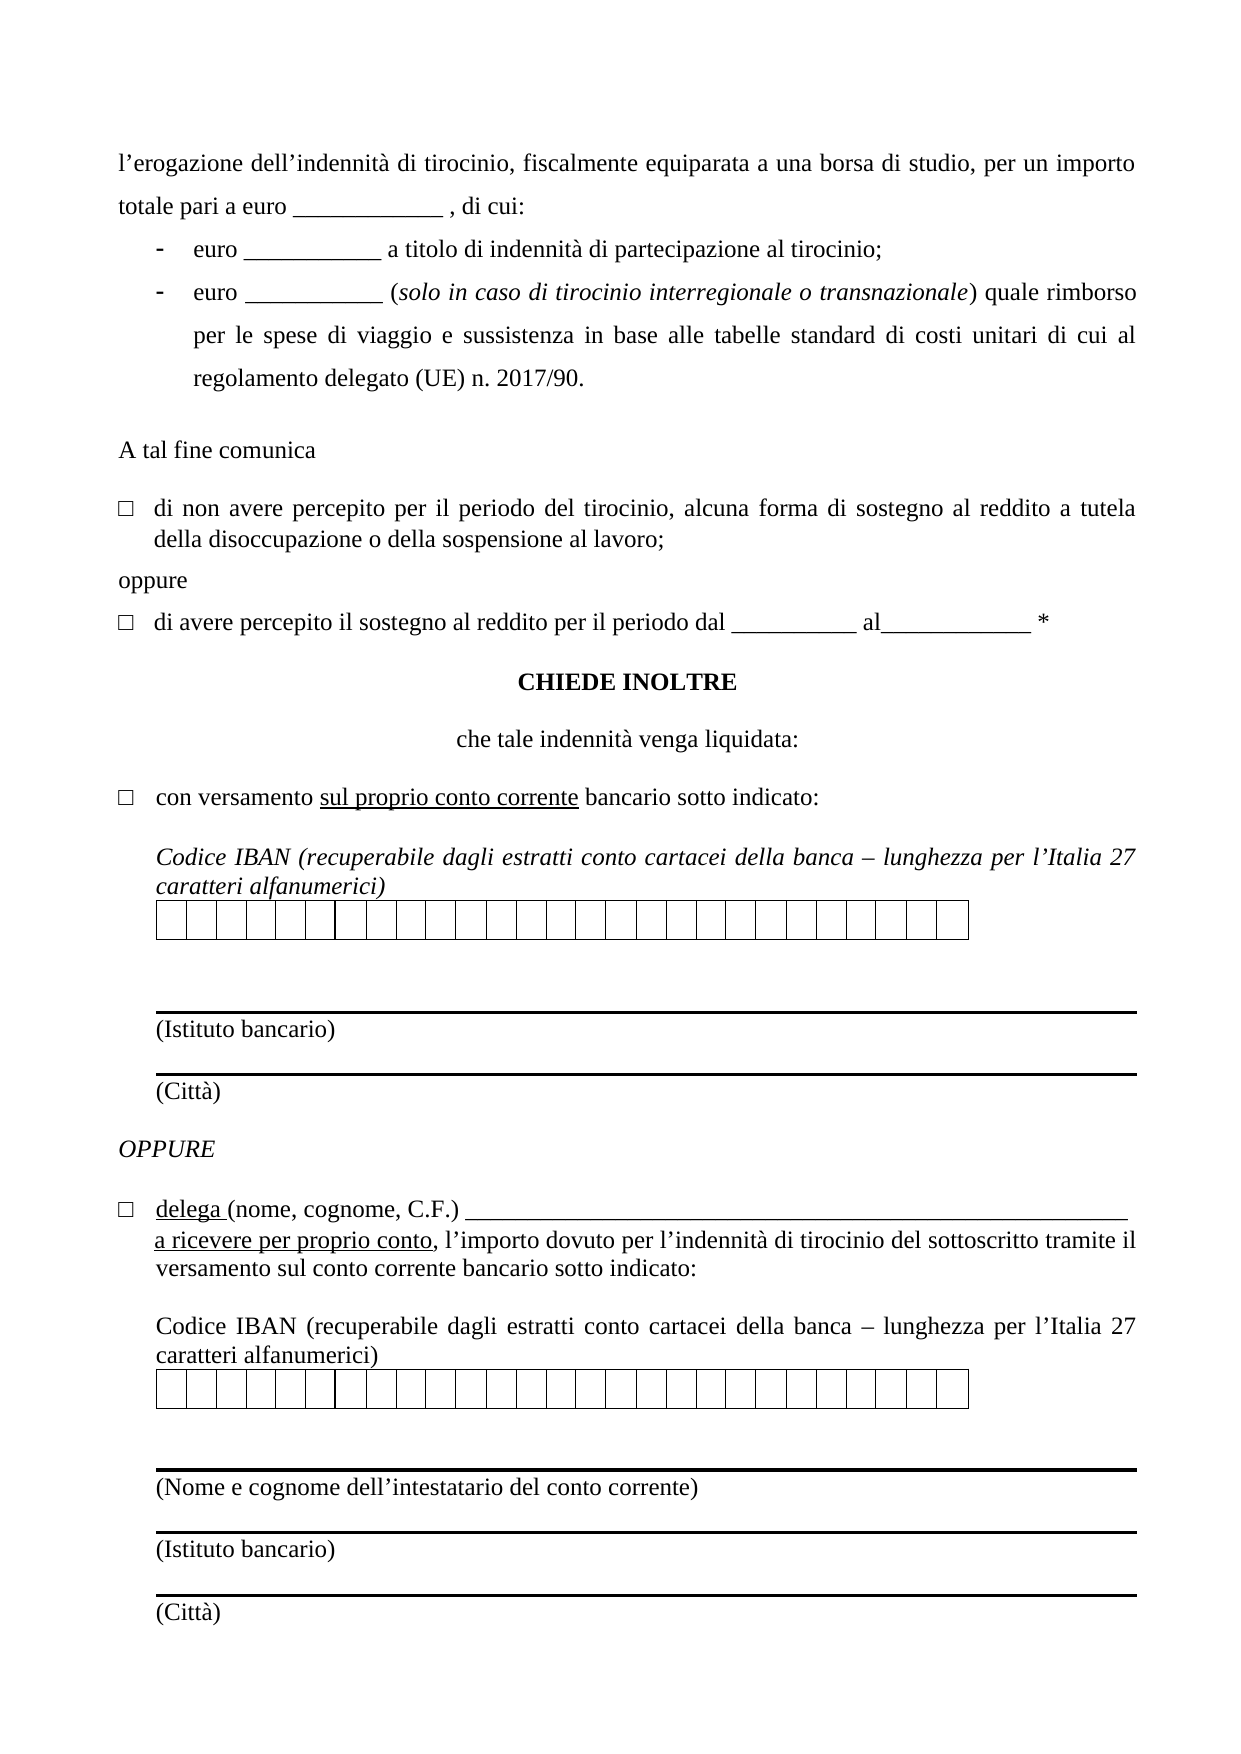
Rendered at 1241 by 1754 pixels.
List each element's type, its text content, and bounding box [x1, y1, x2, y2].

table_header [187, 901, 216, 939]
table_header [157, 1370, 186, 1408]
table_header [576, 901, 605, 939]
table_header [817, 1370, 846, 1408]
table_header [397, 1370, 425, 1408]
table_header [517, 901, 546, 939]
table_header [907, 901, 936, 939]
table_header [787, 1370, 816, 1408]
table_header [306, 901, 334, 939]
text (Nome e cognome dell’intestatario del conto corrente) [156, 1472, 1137, 1500]
text che tale indennità venga liquidata: [118, 724, 1137, 753]
table_header [697, 1370, 725, 1408]
table_header [247, 1370, 275, 1408]
table_header [637, 901, 666, 939]
text CHIEDE INOLTRE [118, 667, 1137, 695]
text Codice IBAN (recuperabile dagli estratti conto cartacei della banca – lunghezza per l’Italia 27 caratteri alfanumerici) [156, 1311, 1137, 1368]
text oppure [118, 565, 1137, 594]
table_header [157, 901, 186, 939]
table_header [756, 901, 786, 939]
text (Città) [156, 1076, 1137, 1105]
table_header [456, 901, 486, 939]
list euro ___________ (solo in caso di tirocinio interregionale o transnazionale) quale rimborso per le spese di viaggio e sussistenza in base alle tabelle standard di costi unitari di cui al regolamento delegato (UE) n. 2017/90. [156, 277, 1137, 392]
table_header [336, 901, 366, 939]
text Codice IBAN (recuperabile dagli estratti conto cartacei della banca – lunghezza per l’Italia 27 caratteri alfanumerici) [156, 842, 1137, 900]
table_header [847, 1370, 875, 1408]
table_header [487, 901, 516, 939]
table_header [876, 901, 906, 939]
table_header [217, 901, 246, 939]
list con versamento sul proprio conto corrente bancario sotto indicato: [118, 782, 1137, 813]
table_header [367, 1370, 396, 1408]
text □ di non avere percepito per il periodo del tirocinio, alcuna forma di sostegno al reddito a tutela della disoccupazione o della sospensione al lavoro; [118, 493, 1137, 553]
table_header [187, 1370, 216, 1408]
table_header [667, 901, 696, 939]
table_header [876, 1370, 906, 1408]
table_header [547, 1370, 575, 1408]
table_header [276, 901, 305, 939]
text a ricevere per proprio conto, l’importo dovuto per l’indennità di tirocinio del sottoscritto tramite il versamento sul conto corrente bancario sotto indicato: [148, 1225, 1137, 1282]
table_header [576, 1370, 605, 1408]
table_header [367, 901, 396, 939]
table_header [726, 901, 755, 939]
table_header [306, 1370, 334, 1408]
table_header [456, 1370, 486, 1408]
table_header [787, 901, 816, 939]
table_header [606, 1370, 636, 1408]
table_header [606, 901, 636, 939]
table_header [336, 1370, 366, 1408]
table_header [817, 901, 846, 939]
text □ di avere percepito il sostegno al reddito per il periodo dal __________ al____________ * [118, 607, 1137, 637]
table_header [247, 901, 275, 939]
table_header [907, 1370, 936, 1408]
table_header [937, 901, 968, 939]
table_header [547, 901, 575, 939]
table_header [426, 1370, 455, 1408]
table_header [726, 1370, 755, 1408]
table_header [756, 1370, 786, 1408]
table_header [487, 1370, 516, 1408]
table_header [426, 901, 455, 939]
table_header [397, 901, 425, 939]
list euro ___________ a titolo di indennità di partecipazione al tirocinio; [156, 234, 1137, 263]
text l’erogazione dell’indennità di tirocinio, fiscalmente equiparata a una borsa di studio, per un importo totale pari a euro ____________ , di cui: [118, 148, 1137, 219]
table_header [667, 1370, 696, 1408]
table_header [847, 901, 875, 939]
table_header [697, 901, 725, 939]
text (Città) [156, 1597, 1137, 1626]
text A tal fine comunica [118, 436, 1137, 464]
text (Istituto bancario) [156, 1534, 1137, 1563]
table_header [517, 1370, 546, 1408]
table_header [276, 1370, 305, 1408]
table_header [217, 1370, 246, 1408]
table_header [937, 1370, 968, 1408]
text □ delega (nome, cognome, C.F.) _____________________________________________________ [118, 1194, 1137, 1225]
text (Istituto bancario) [156, 1014, 1137, 1042]
table_header [637, 1370, 666, 1408]
text OPPURE [118, 1134, 1137, 1163]
